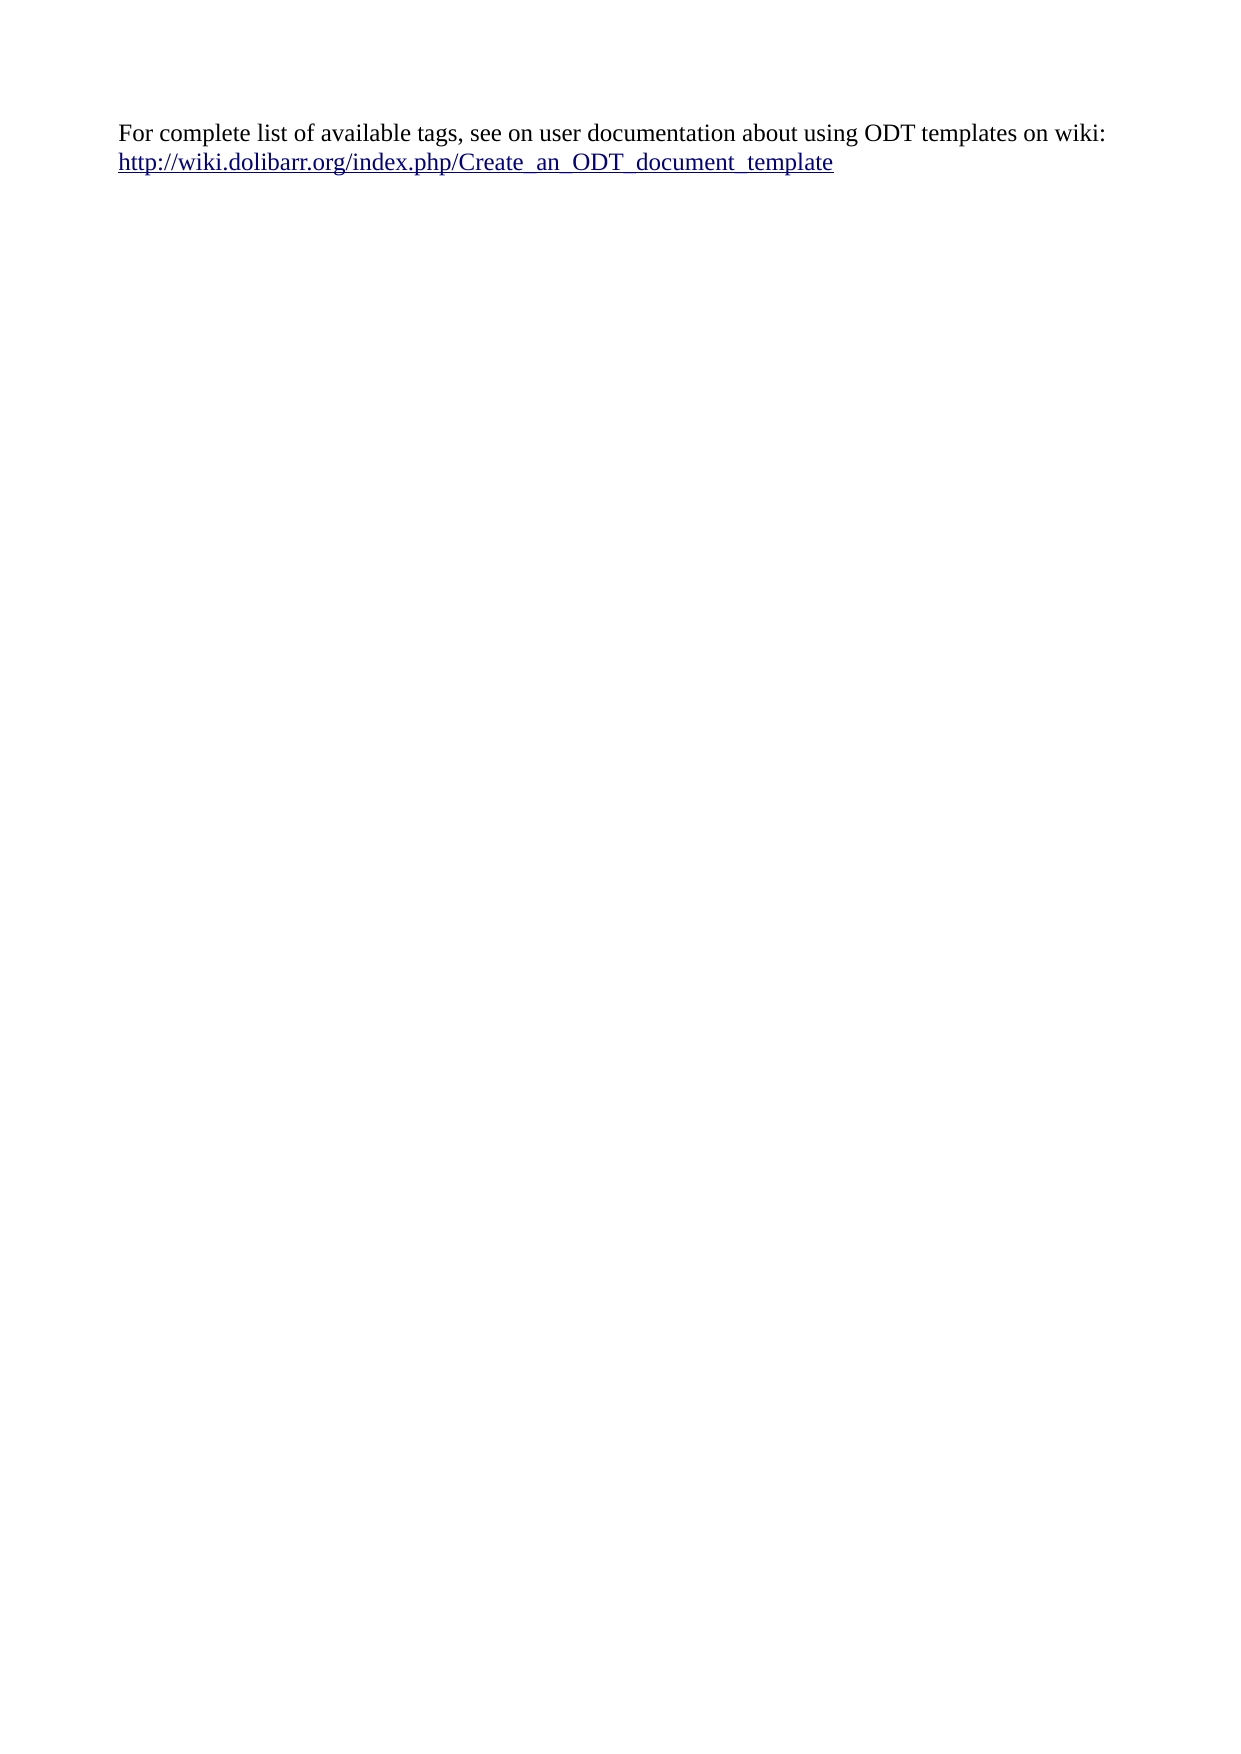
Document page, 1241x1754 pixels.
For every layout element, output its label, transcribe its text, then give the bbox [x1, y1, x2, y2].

text For complete list of available tags, see on user documentation about using ODT templates on wiki: [118, 118, 1122, 147]
text http://wiki.dolibarr.org/index.php/Create_an_ODT_document_template [118, 147, 1122, 176]
